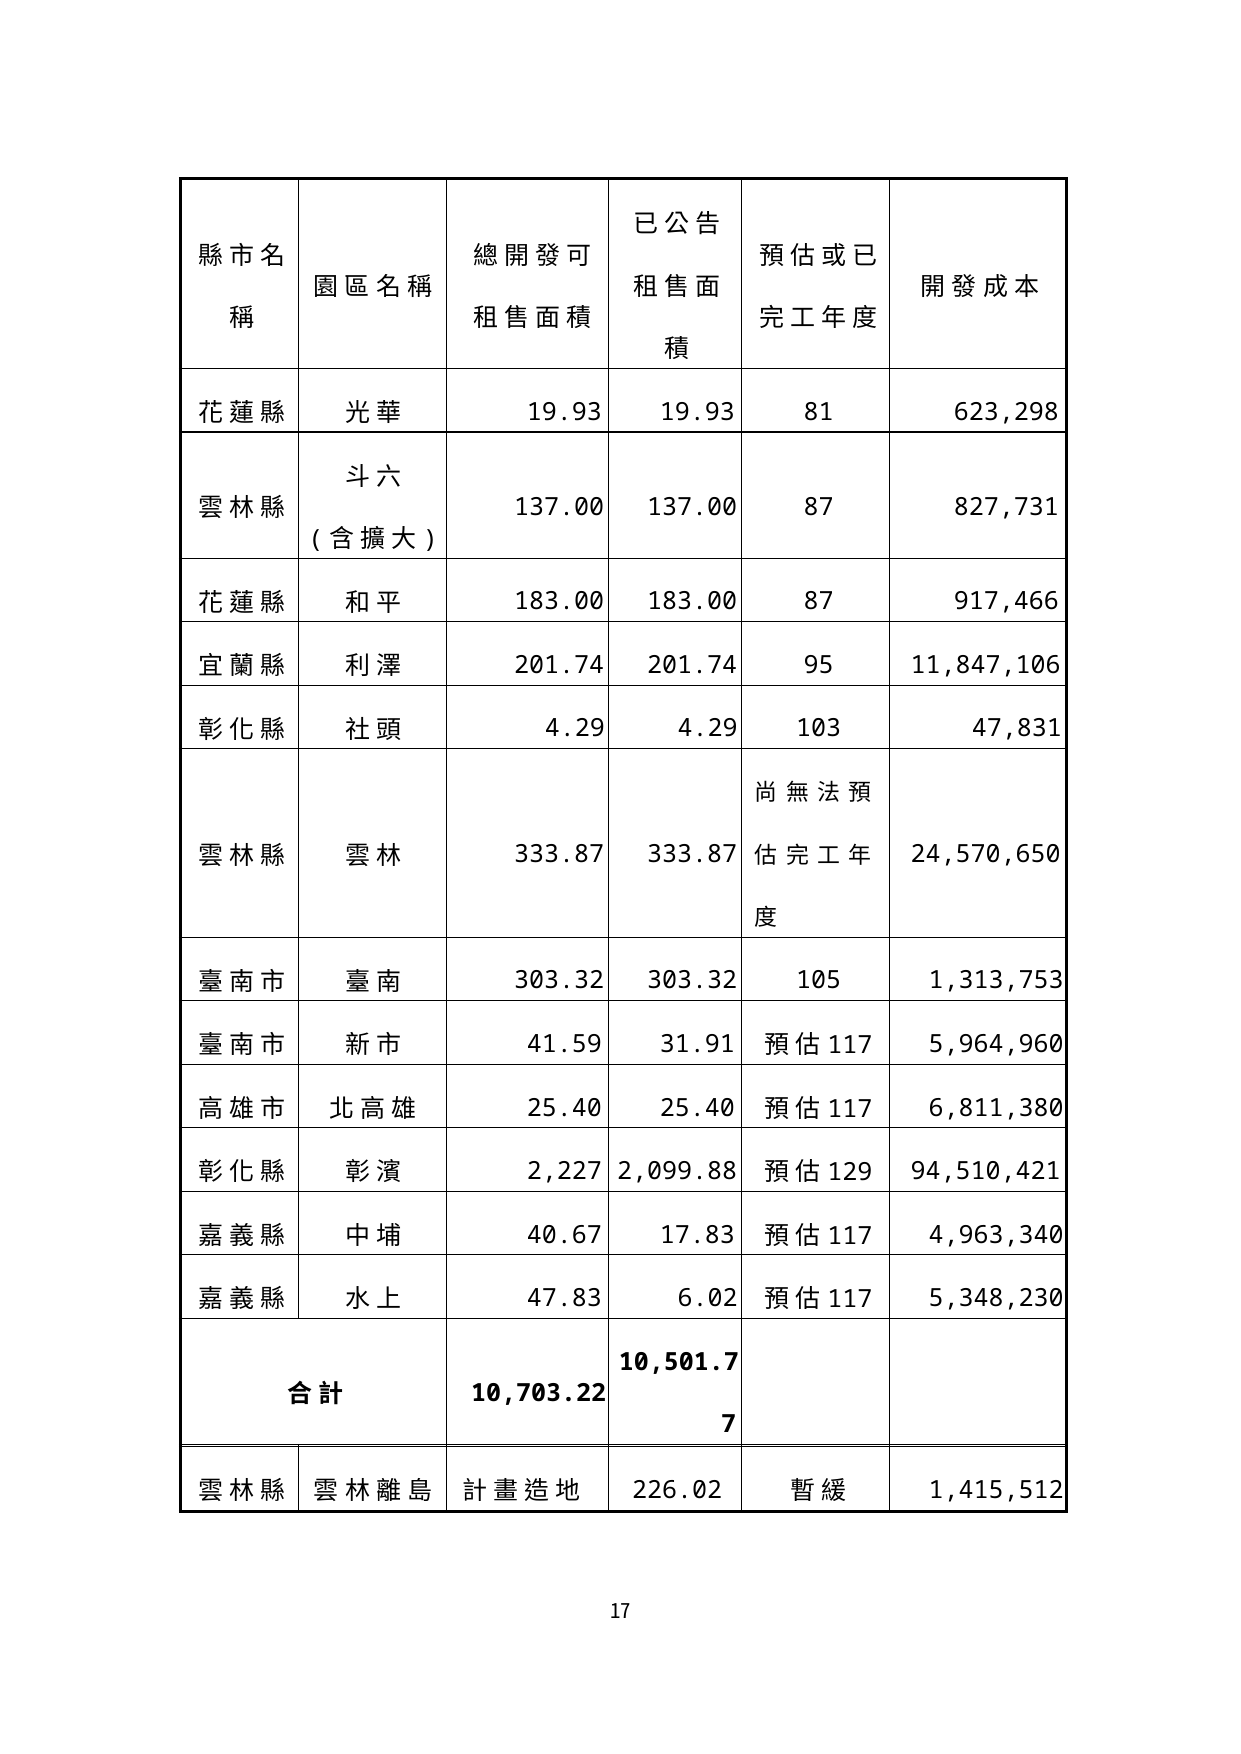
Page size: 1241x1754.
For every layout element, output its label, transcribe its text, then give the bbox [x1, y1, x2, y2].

table_cell 2,227 [447, 1128, 608, 1191]
table_cell 計畫造地 [447, 1447, 608, 1509]
table_cell 雲林縣 [182, 749, 298, 937]
table_cell 嘉義縣 [182, 1255, 298, 1318]
table_cell 25.40 [447, 1065, 608, 1127]
table_header 已公告租售面積 [609, 180, 741, 368]
table_header 縣市名稱 [182, 180, 298, 368]
table_cell 臺南市 [182, 1001, 298, 1064]
table_cell 6.02 [609, 1255, 741, 1318]
table_cell 臺南市 [182, 938, 298, 1000]
table_cell 宜蘭縣 [182, 622, 298, 684]
table_cell 斗六 (含擴大) [299, 433, 446, 557]
table_cell 1,313,753 [890, 938, 1065, 1000]
table_cell 41.59 [447, 1001, 608, 1064]
table_cell 81 [742, 369, 889, 431]
table_cell 中埔 [299, 1192, 446, 1254]
table_cell 827,731 [890, 433, 1065, 557]
table_cell 預估117 [742, 1065, 889, 1127]
table_cell 預估129 [742, 1128, 889, 1191]
table_cell 新市 [299, 1001, 446, 1064]
table_cell 彰化縣 [182, 1128, 298, 1191]
table_cell 94,510,421 [890, 1128, 1065, 1191]
table_cell 雲林縣 [182, 1447, 298, 1509]
table_cell 95 [742, 622, 889, 684]
table_header 園區名稱 [299, 180, 446, 368]
table_cell 19.93 [447, 369, 608, 431]
table_cell 137.00 [609, 433, 741, 557]
table_cell 合計 [182, 1319, 446, 1444]
table_cell 917,466 [890, 559, 1065, 621]
table_cell 25.40 [609, 1065, 741, 1127]
table_cell 201.74 [447, 622, 608, 684]
table_cell 雲林 [299, 749, 446, 937]
table_cell 24,570,650 [890, 749, 1065, 937]
table_cell 40.67 [447, 1192, 608, 1254]
table_cell 103 [742, 686, 889, 748]
table_cell 雲林縣 [182, 433, 298, 557]
table_cell 預估117 [742, 1001, 889, 1064]
table_header 預估或已完工年度 [742, 180, 889, 368]
table_cell [742, 1319, 889, 1444]
table_cell 社頭 [299, 686, 446, 748]
table_cell 1,415,512 [890, 1447, 1065, 1509]
table_cell 嘉義縣 [182, 1192, 298, 1254]
table_cell 高雄市 [182, 1065, 298, 1127]
table_cell 303.32 [447, 938, 608, 1000]
table_cell 2,099.88 [609, 1128, 741, 1191]
table_cell 預估117 [742, 1192, 889, 1254]
table_cell 尚無法預估完工年度 [742, 749, 889, 937]
table_cell 623,298 [890, 369, 1065, 431]
table_cell 11,847,106 [890, 622, 1065, 684]
table_cell 利澤 [299, 622, 446, 684]
table_cell 47.83 [447, 1255, 608, 1318]
table_cell 105 [742, 938, 889, 1000]
table_cell 4.29 [609, 686, 741, 748]
table_cell 17.83 [609, 1192, 741, 1254]
table_cell 47,831 [890, 686, 1065, 748]
table_cell 183.00 [447, 559, 608, 621]
table_cell 彰濱 [299, 1128, 446, 1191]
table_cell 87 [742, 559, 889, 621]
table_cell 4,963,340 [890, 1192, 1065, 1254]
table_cell 183.00 [609, 559, 741, 621]
table_cell 10,703.22 [447, 1319, 608, 1444]
table_cell 花蓮縣 [182, 369, 298, 431]
table_cell 6,811,380 [890, 1065, 1065, 1127]
table_cell 4.29 [447, 686, 608, 748]
table_cell 預估117 [742, 1255, 889, 1318]
table_header 總開發可租售面積 [447, 180, 608, 368]
table_cell [890, 1319, 1065, 1444]
table_cell 雲林離島 [299, 1447, 446, 1509]
table_cell 5,964,960 [890, 1001, 1065, 1064]
table_cell 臺南 [299, 938, 446, 1000]
table_cell 201.74 [609, 622, 741, 684]
table_cell 31.91 [609, 1001, 741, 1064]
table_cell 226.02 [609, 1447, 741, 1509]
table_cell 北高雄 [299, 1065, 446, 1127]
table_cell 87 [742, 433, 889, 557]
table_cell 10,501.77 [609, 1319, 741, 1444]
table_cell 137.00 [447, 433, 608, 557]
table_cell 333.87 [447, 749, 608, 937]
table_cell 和平 [299, 559, 446, 621]
table_cell 303.32 [609, 938, 741, 1000]
table_cell 19.93 [609, 369, 741, 431]
table_cell 水上 [299, 1255, 446, 1318]
table_cell 花蓮縣 [182, 559, 298, 621]
table_cell 333.87 [609, 749, 741, 937]
table_cell 彰化縣 [182, 686, 298, 748]
table_cell 光華 [299, 369, 446, 431]
table_cell 暫緩 [742, 1447, 889, 1509]
table_header 開發成本 [890, 180, 1065, 368]
table_cell 5,348,230 [890, 1255, 1065, 1318]
